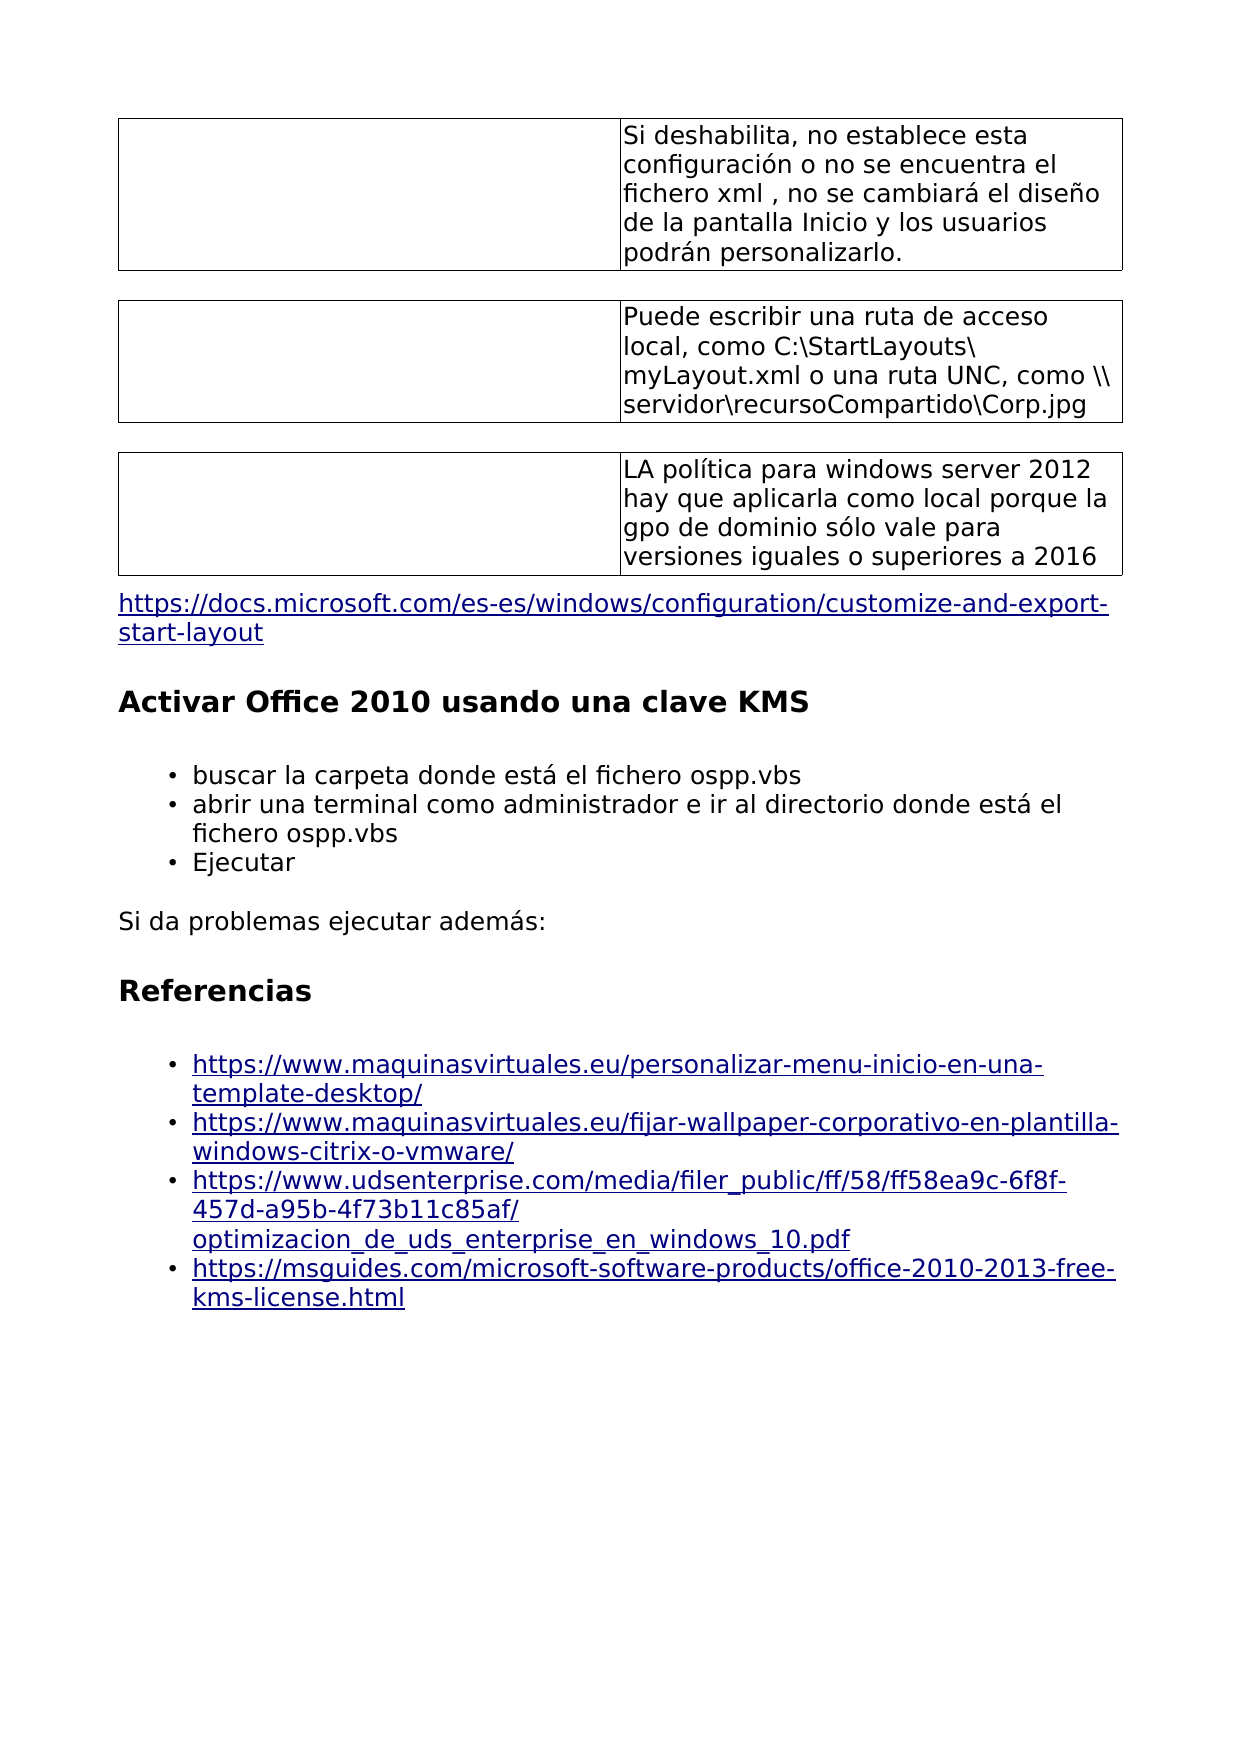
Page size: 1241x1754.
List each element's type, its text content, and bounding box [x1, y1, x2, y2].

text https://docs.microsoft.com/es-es/windows/configuration/customize-and-export-start-layout [118, 589, 1122, 648]
list https://msguides.com/microsoft-software-products/office-2010-2013-free-kms-license.html [177, 1254, 1122, 1312]
table_header [119, 301, 620, 422]
table_header LA política para windows server 2012 hay que aplicarla como local porque la gpo de dominio sólo vale para versiones iguales o superiores a 2016 [621, 453, 1122, 574]
subtitle Activar Office 2010 usando una clave KMS [118, 685, 1122, 719]
table_header Si deshabilita, no establece esta configuración o no se encuentra el fichero xml , no se cambiará el diseño de la pantalla Inicio y los usuarios podrán personalizarlo. [621, 119, 1122, 270]
table_header Puede escribir una ruta de acceso local, como C:\StartLayouts\myLayout.xml o una ruta UNC, como \\servidor\recursoCompartido\Corp.jpg [621, 301, 1122, 422]
list Ejecutar [177, 849, 1122, 878]
table_header [119, 119, 620, 270]
list https://www.maquinasvirtuales.eu/fijar-wallpaper-corporativo-en-plantilla-windows-citrix-o-vmware/ [177, 1108, 1122, 1167]
list buscar la carpeta donde está el fichero ospp.vbs [177, 761, 1122, 790]
subtitle Referencias [118, 974, 1122, 1008]
text Si da problemas ejecutar además: [118, 907, 1122, 936]
list abrir una terminal como administrador e ir al directorio donde está el fichero ospp.vbs [177, 790, 1122, 849]
list https://www.udsenterprise.com/media/filer_public/ff/58/ff58ea9c-6f8f-457d-a95b-4f73b11c85af/optimizacion_de_uds_enterprise_en_windows_10.pdf [177, 1167, 1122, 1254]
table_header [119, 453, 620, 574]
list https://www.maquinasvirtuales.eu/personalizar-menu-inicio-en-una-template-desktop/ [177, 1050, 1122, 1108]
